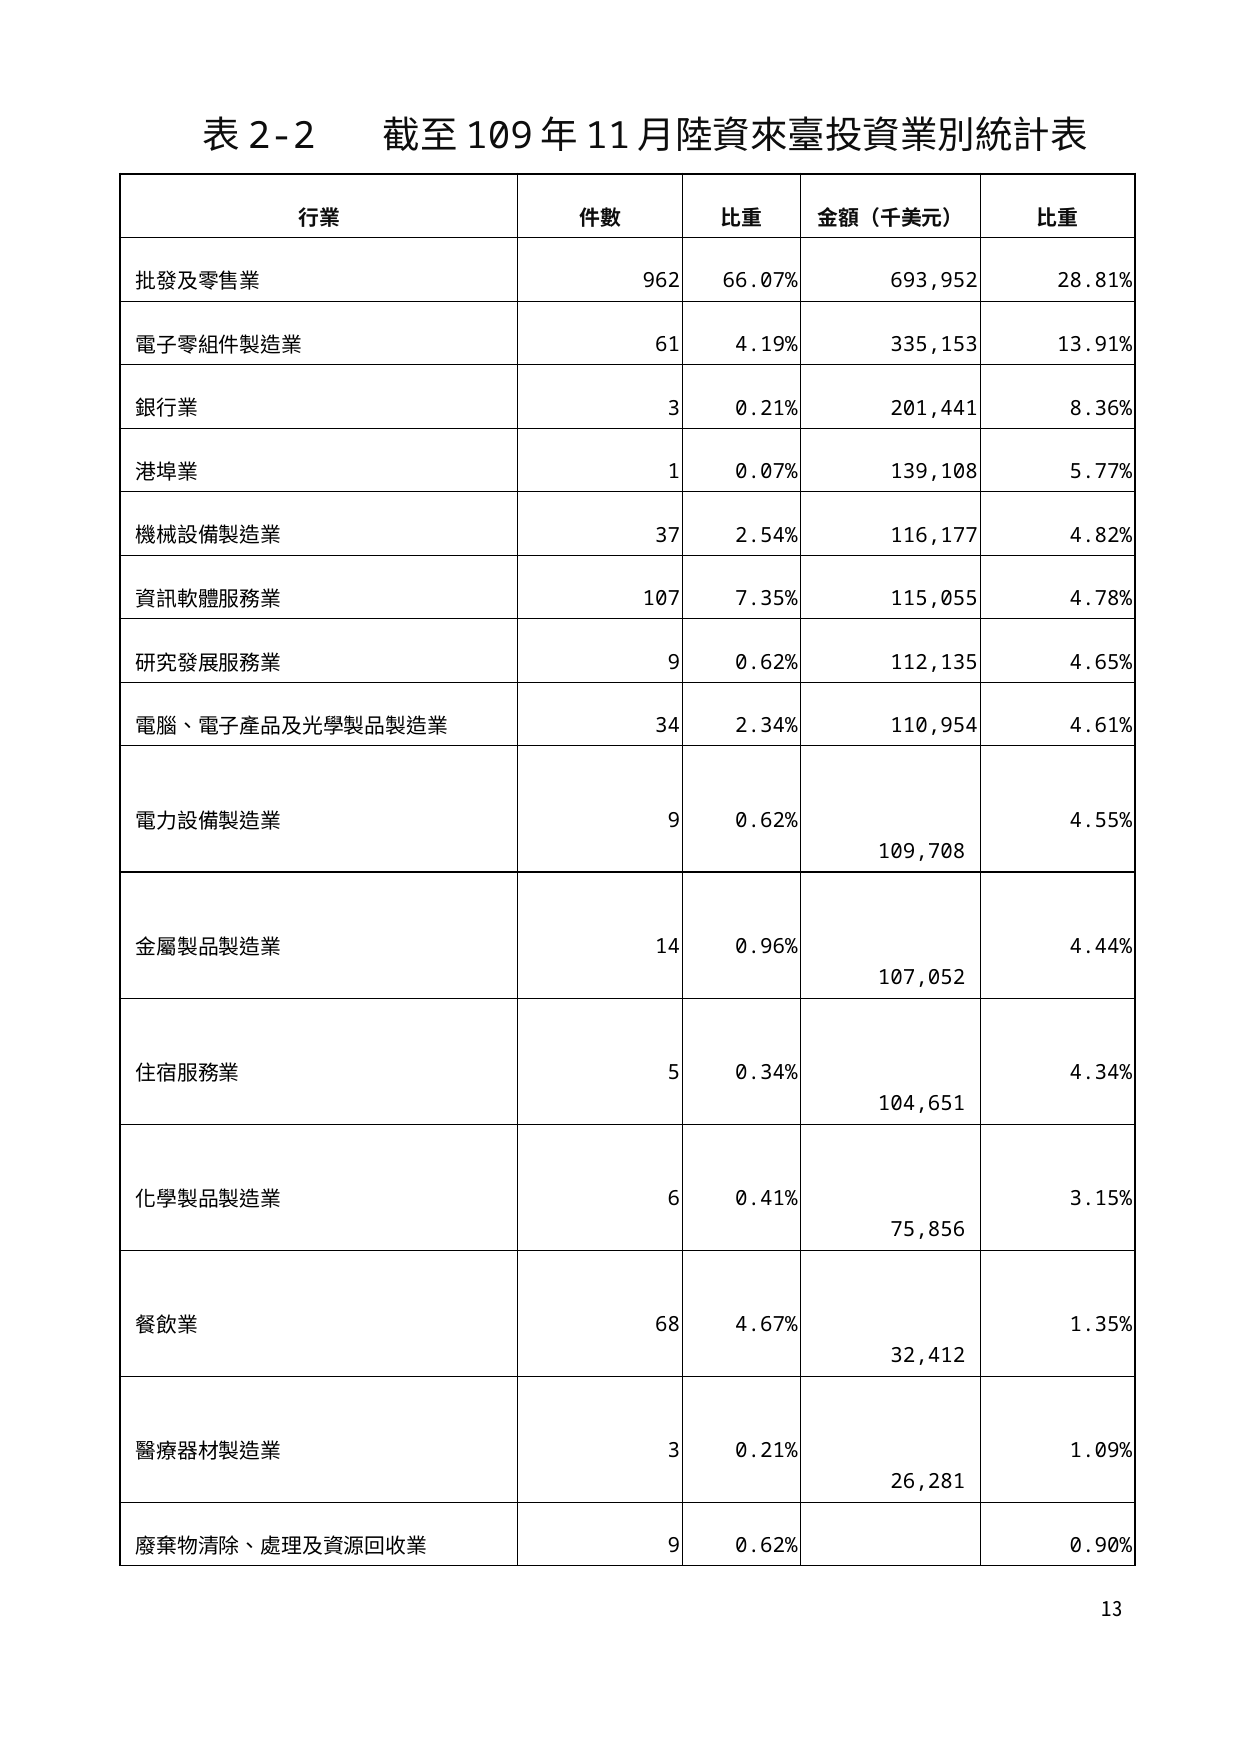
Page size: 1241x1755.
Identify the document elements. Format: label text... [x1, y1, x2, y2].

table_header 行業 [121, 175, 517, 237]
table_cell 4.55% [981, 746, 1134, 871]
table_cell 13.91% [981, 302, 1134, 364]
table_cell 資訊軟體服務業 [121, 556, 517, 618]
table_cell 電力設備製造業 [121, 746, 517, 871]
table_cell 112,135 [801, 619, 980, 682]
table_cell 4.67% [683, 1251, 800, 1376]
table_cell 68 [518, 1251, 682, 1376]
table_header 比重 [981, 175, 1134, 237]
table_cell 32,412 [801, 1251, 980, 1376]
table_cell 9 [518, 746, 682, 871]
table_cell 693,952 [801, 238, 980, 301]
table_cell 餐飲業 [121, 1251, 517, 1376]
table_cell 4.65% [981, 619, 1134, 682]
table_cell 0.34% [683, 999, 800, 1123]
table_cell 201,441 [801, 365, 980, 428]
table_cell 3.15% [981, 1125, 1134, 1249]
table_cell 115,055 [801, 556, 980, 618]
table_cell 0.90% [981, 1503, 1134, 1565]
table_cell 34 [518, 683, 682, 745]
table_cell 66.07% [683, 238, 800, 301]
table_cell 醫療器材製造業 [121, 1377, 517, 1502]
table_cell 1.09% [981, 1377, 1134, 1502]
table_cell 335,153 [801, 302, 980, 364]
table_cell 研究發展服務業 [121, 619, 517, 682]
table_cell 4.78% [981, 556, 1134, 618]
table_cell 5 [518, 999, 682, 1123]
table_cell 26,281 [801, 1377, 980, 1502]
text 表2-2 截至109年11月陸資來臺投資業別統計表 [118, 90, 1122, 153]
table_cell 9 [518, 1503, 682, 1565]
table_cell 4.61% [981, 683, 1134, 745]
table_header 件數 [518, 175, 682, 237]
table_cell 61 [518, 302, 682, 364]
table_cell 電腦、電子產品及光學製品製造業 [121, 683, 517, 745]
table_cell 6 [518, 1125, 682, 1249]
table_header 比重 [683, 175, 800, 237]
table_cell 139,108 [801, 429, 980, 491]
table_cell 8.36% [981, 365, 1134, 428]
table_cell 機械設備製造業 [121, 492, 517, 555]
table_cell 107 [518, 556, 682, 618]
table_cell 9 [518, 619, 682, 682]
table_cell 75,856 [801, 1125, 980, 1249]
table_cell 0.41% [683, 1125, 800, 1249]
table_cell 37 [518, 492, 682, 555]
table_cell 962 [518, 238, 682, 301]
table_cell 5.77% [981, 429, 1134, 491]
table_cell 2.34% [683, 683, 800, 745]
table_cell 住宿服務業 [121, 999, 517, 1123]
table_cell 14 [518, 873, 682, 997]
table_cell 7.35% [683, 556, 800, 618]
table_cell 廢棄物清除、處理及資源回收業 [121, 1503, 517, 1565]
table_cell 110,954 [801, 683, 980, 745]
table_cell 4.44% [981, 873, 1134, 997]
table_cell 0.21% [683, 1377, 800, 1502]
table_cell 3 [518, 1377, 682, 1502]
table_cell [801, 1503, 980, 1565]
table_cell 批發及零售業 [121, 238, 517, 301]
table_cell 109,708 [801, 746, 980, 871]
table_cell 電子零組件製造業 [121, 302, 517, 364]
table_cell 1.35% [981, 1251, 1134, 1376]
table_header 金額（千美元） [801, 175, 980, 237]
table_cell 銀行業 [121, 365, 517, 428]
table_cell 化學製品製造業 [121, 1125, 517, 1249]
table_cell 116,177 [801, 492, 980, 555]
table_cell 4.34% [981, 999, 1134, 1123]
table_cell 0.96% [683, 873, 800, 997]
table_cell 0.07% [683, 429, 800, 491]
table_cell 3 [518, 365, 682, 428]
table_cell 0.62% [683, 746, 800, 871]
table_cell 0.62% [683, 1503, 800, 1565]
table_cell 2.54% [683, 492, 800, 555]
table_cell 28.81% [981, 238, 1134, 301]
table_cell 104,651 [801, 999, 980, 1123]
table_cell 107,052 [801, 873, 980, 997]
table_cell 0.62% [683, 619, 800, 682]
table_cell 4.82% [981, 492, 1134, 555]
table_cell 金屬製品製造業 [121, 873, 517, 997]
table_cell 0.21% [683, 365, 800, 428]
table_cell 4.19% [683, 302, 800, 364]
table_cell 港埠業 [121, 429, 517, 491]
table_cell 1 [518, 429, 682, 491]
